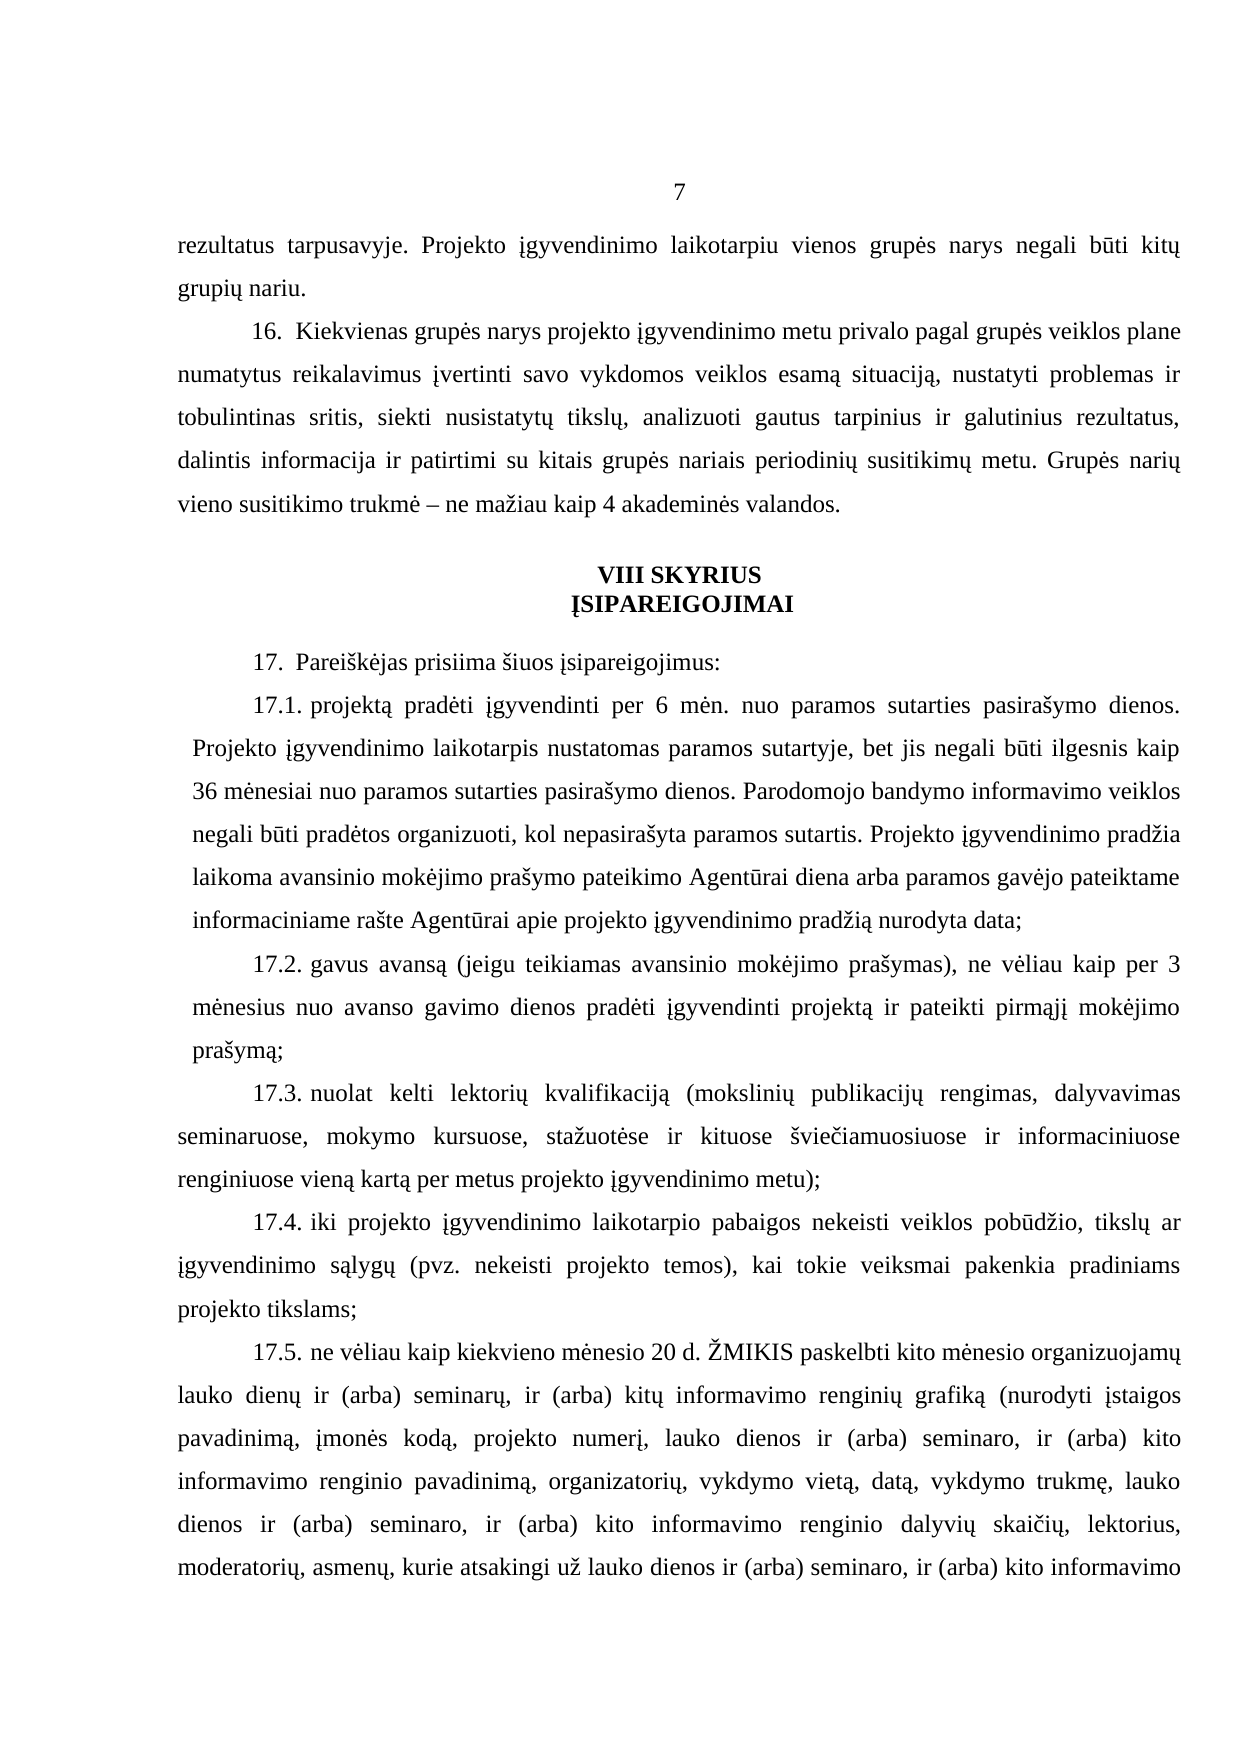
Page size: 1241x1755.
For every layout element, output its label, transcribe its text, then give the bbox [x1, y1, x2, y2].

text 17.3. nuolat kelti lektorių kvalifikaciją (mokslinių publikacijų rengimas, dalyvavimas seminaruose, mokymo kursuose, stažuotėse ir kituose šviečiamuosiuose ir informaciniuose renginiuose vieną kartą per metus projekto įgyvendinimo metu); [177, 1078, 1181, 1193]
text 17.4. iki projekto įgyvendinimo laikotarpio pabaigos nekeisti veiklos pobūdžio, tikslų ar įgyvendinimo sąlygų (pvz. nekeisti projekto temos), kai tokie veiksmai pakenkia pradiniams projekto tikslams; [177, 1207, 1181, 1322]
text ĮSIPAREIGOJIMAI [177, 589, 1181, 618]
text 17.5. ne vėliau kaip kiekvieno mėnesio 20 d. ŽMIKIS paskelbti kito mėnesio organizuojamų lauko dienų ir (arba) seminarų, ir (arba) kitų informavimo renginių grafiką (nurodyti įstaigos pavadinimą, įmonės kodą, projekto numerį, lauko dienos ir (arba) seminaro, ir (arba) kito informavimo renginio pavadinimą, organizatorių, vykdymo vietą, datą, vykdymo trukmę, lauko dienos ir (arba) seminaro, ir (arba) kito informavimo renginio dalyvių skaičių, lektorius, moderatorių, asmenų, kurie atsakingi už lauko dienos ir (arba) seminaro, ir (arba) kito informavimo [177, 1337, 1181, 1581]
text 17.2. gavus avansą (jeigu teikiamas avansinio mokėjimo prašymas), ne vėliau kaip per 3 mėnesius nuo avanso gavimo dienos pradėti įgyvendinti projektą ir pateikti pirmąjį mokėjimo prašymą; [192, 949, 1181, 1064]
text 17. Pareiškėjas prisiima šiuos įsipareigojimus: [252, 647, 1181, 676]
text rezultatus tarpusavyje. Projekto įgyvendinimo laikotarpiu vienos grupės narys negali būti kitų grupių nariu. [177, 230, 1181, 302]
text 16. Kiekvienas grupės narys projekto įgyvendinimo metu privalo pagal grupės veiklos plane numatytus reikalavimus įvertinti savo vykdomos veiklos esamą situaciją, nustatyti problemas ir tobulintinas sritis, siekti nusistatytų tikslų, analizuoti gautus tarpinius ir galutinius rezultatus, dalintis informacija ir patirtimi su kitais grupės nariais periodinių susitikimų metu. Grupės narių vieno susitikimo trukmė – ne mažiau kaip 4 akademinės valandos. [177, 316, 1181, 517]
text 17.1. projektą pradėti įgyvendinti per 6 mėn. nuo paramos sutarties pasirašymo dienos. Projekto įgyvendinimo laikotarpis nustatomas paramos sutartyje, bet jis negali būti ilgesnis kaip 36 mėnesiai nuo paramos sutarties pasirašymo dienos. Parodomojo bandymo informavimo veiklos negali būti pradėtos organizuoti, kol nepasirašyta paramos sutartis. Projekto įgyvendinimo pradžia laikoma avansinio mokėjimo prašymo pateikimo Agentūrai diena arba paramos gavėjo pateiktame informaciniame rašte Agentūrai apie projekto įgyvendinimo pradžią nurodyta data; [192, 690, 1181, 934]
text VIII SKYRIUS [177, 561, 1181, 589]
